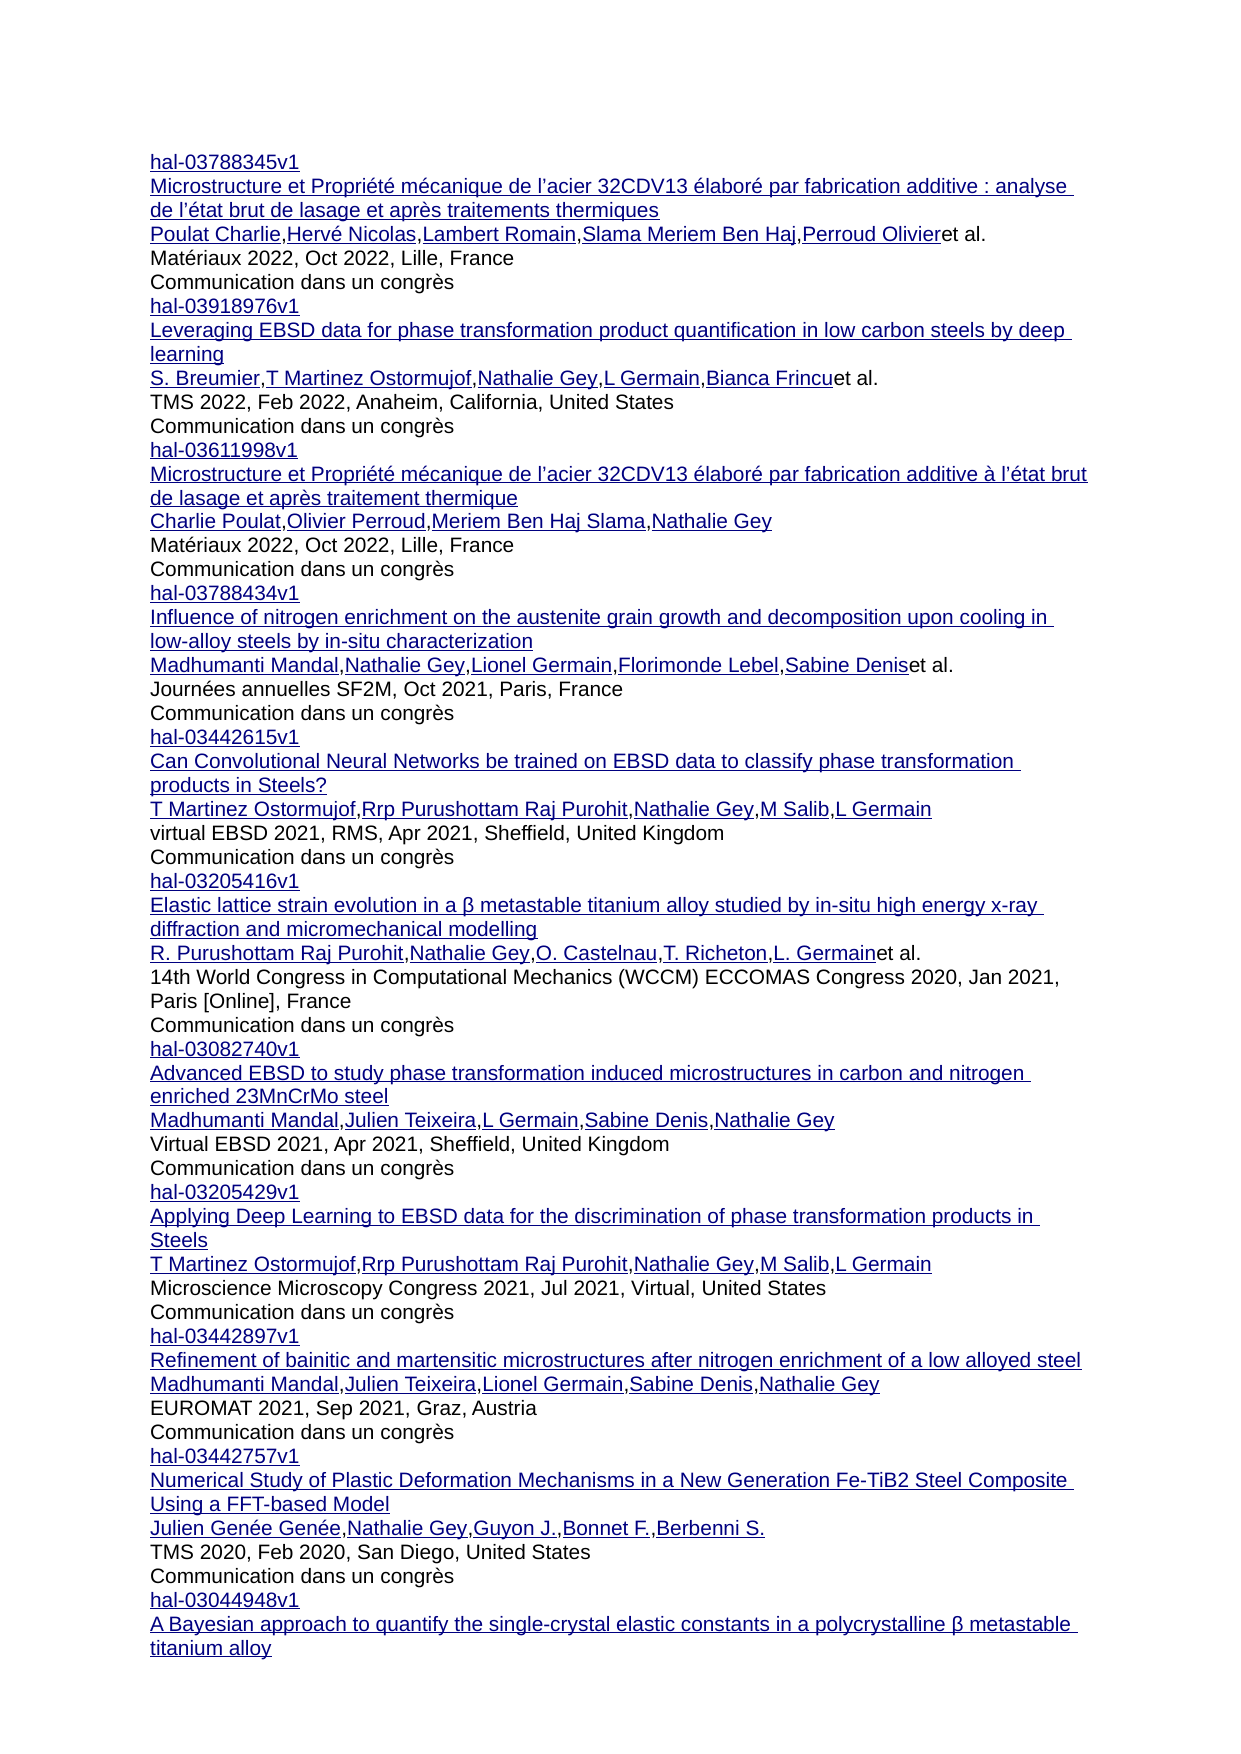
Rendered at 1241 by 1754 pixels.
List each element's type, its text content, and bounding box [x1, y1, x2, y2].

table_cell Advanced EBSD to study phase transformation induced microstructures in carbon and nitrogen enriched 23MnCrMo steel Madhumanti Mandal,Julien Teixeira,L Germain,Sabine Denis,Nathalie Gey Virtual EBSD 2021, Apr 2021, Sheffield, United Kingdom Communication dans un congrès hal-03205429v1 [150, 1060, 1090, 1204]
table_cell Microstructure et Propriété mécanique de l’acier 32CDV13 élaboré par fabrication additive : analyse de l’état brut de lasage et après traitements thermiques Poulat Charlie,Hervé Nicolas,Lambert Romain,Slama Meriem Ben Haj,Perroud Olivieret al. Matériaux 2022, Oct 2022, Lille, France Communication dans un congrès hal-03918976v1 [150, 174, 1090, 318]
table_cell Microstructure et Propriété mécanique de l’acier 32CDV13 élaboré par fabrication additive à l’état brut de lasage et après traitement thermique Charlie Poulat,Olivier Perroud,Meriem Ben Haj Slama,Nathalie Gey Matériaux 2022, Oct 2022, Lille, France Communication dans un congrès hal-03788434v1 [150, 461, 1090, 605]
table_cell Elastic lattice strain evolution in a β metastable titanium alloy studied by in-situ high energy x-ray diffraction and micromechanical modelling R. Purushottam Raj Purohit,Nathalie Gey,O. Castelnau,T. Richeton,L. Germainet al. 14th World Congress in Computational Mechanics (WCCM) ECCOMAS Congress 2020, Jan 2021, Paris [Online], France Communication dans un congrès hal-03082740v1 [150, 893, 1090, 1060]
table_cell hal-03788345v1 [150, 150, 1090, 174]
table_cell Leveraging EBSD data for phase transformation product quantification in low carbon steels by deep learning S. Breumier,T Martinez Ostormujof,Nathalie Gey,L Germain,Bianca Frincuet al. TMS 2022, Feb 2022, Anaheim, California, United States Communication dans un congrès hal-03611998v1 [150, 318, 1090, 461]
table_cell A Bayesian approach to quantify the single-crystal elastic constants in a polycrystalline β metastable titanium alloy [150, 1611, 1090, 1659]
table_cell Applying Deep Learning to EBSD data for the discrimination of phase transformation products in Steels T Martinez Ostormujof,Rrp Purushottam Raj Purohit,Nathalie Gey,M Salib,L Germain Microscience Microscopy Congress 2021, Jul 2021, Virtual, United States Communication dans un congrès hal-03442897v1 [150, 1204, 1090, 1348]
table_cell Can Convolutional Neural Networks be trained on EBSD data to classify phase transformation products in Steels? T Martinez Ostormujof,Rrp Purushottam Raj Purohit,Nathalie Gey,M Salib,L Germain virtual EBSD 2021, RMS, Apr 2021, Sheffield, United Kingdom Communication dans un congrès hal-03205416v1 [150, 749, 1090, 893]
table_cell Refinement of bainitic and martensitic microstructures after nitrogen enrichment of a low alloyed steel Madhumanti Mandal,Julien Teixeira,Lionel Germain,Sabine Denis,Nathalie Gey EUROMAT 2021, Sep 2021, Graz, Austria Communication dans un congrès hal-03442757v1 [150, 1348, 1090, 1468]
table_cell Numerical Study of Plastic Deformation Mechanisms in a New Generation Fe-TiB2 Steel Composite Using a FFT-based Model Julien Genée Genée,Nathalie Gey,Guyon J.,Bonnet F.,Berbenni S. TMS 2020, Feb 2020, San Diego, United States Communication dans un congrès hal-03044948v1 [150, 1468, 1090, 1611]
table_cell Influence of nitrogen enrichment on the austenite grain growth and decomposition upon cooling in low-alloy steels by in-situ characterization Madhumanti Mandal,Nathalie Gey,Lionel Germain,Florimonde Lebel,Sabine Deniset al. Journées annuelles SF2M, Oct 2021, Paris, France Communication dans un congrès hal-03442615v1 [150, 605, 1090, 749]
